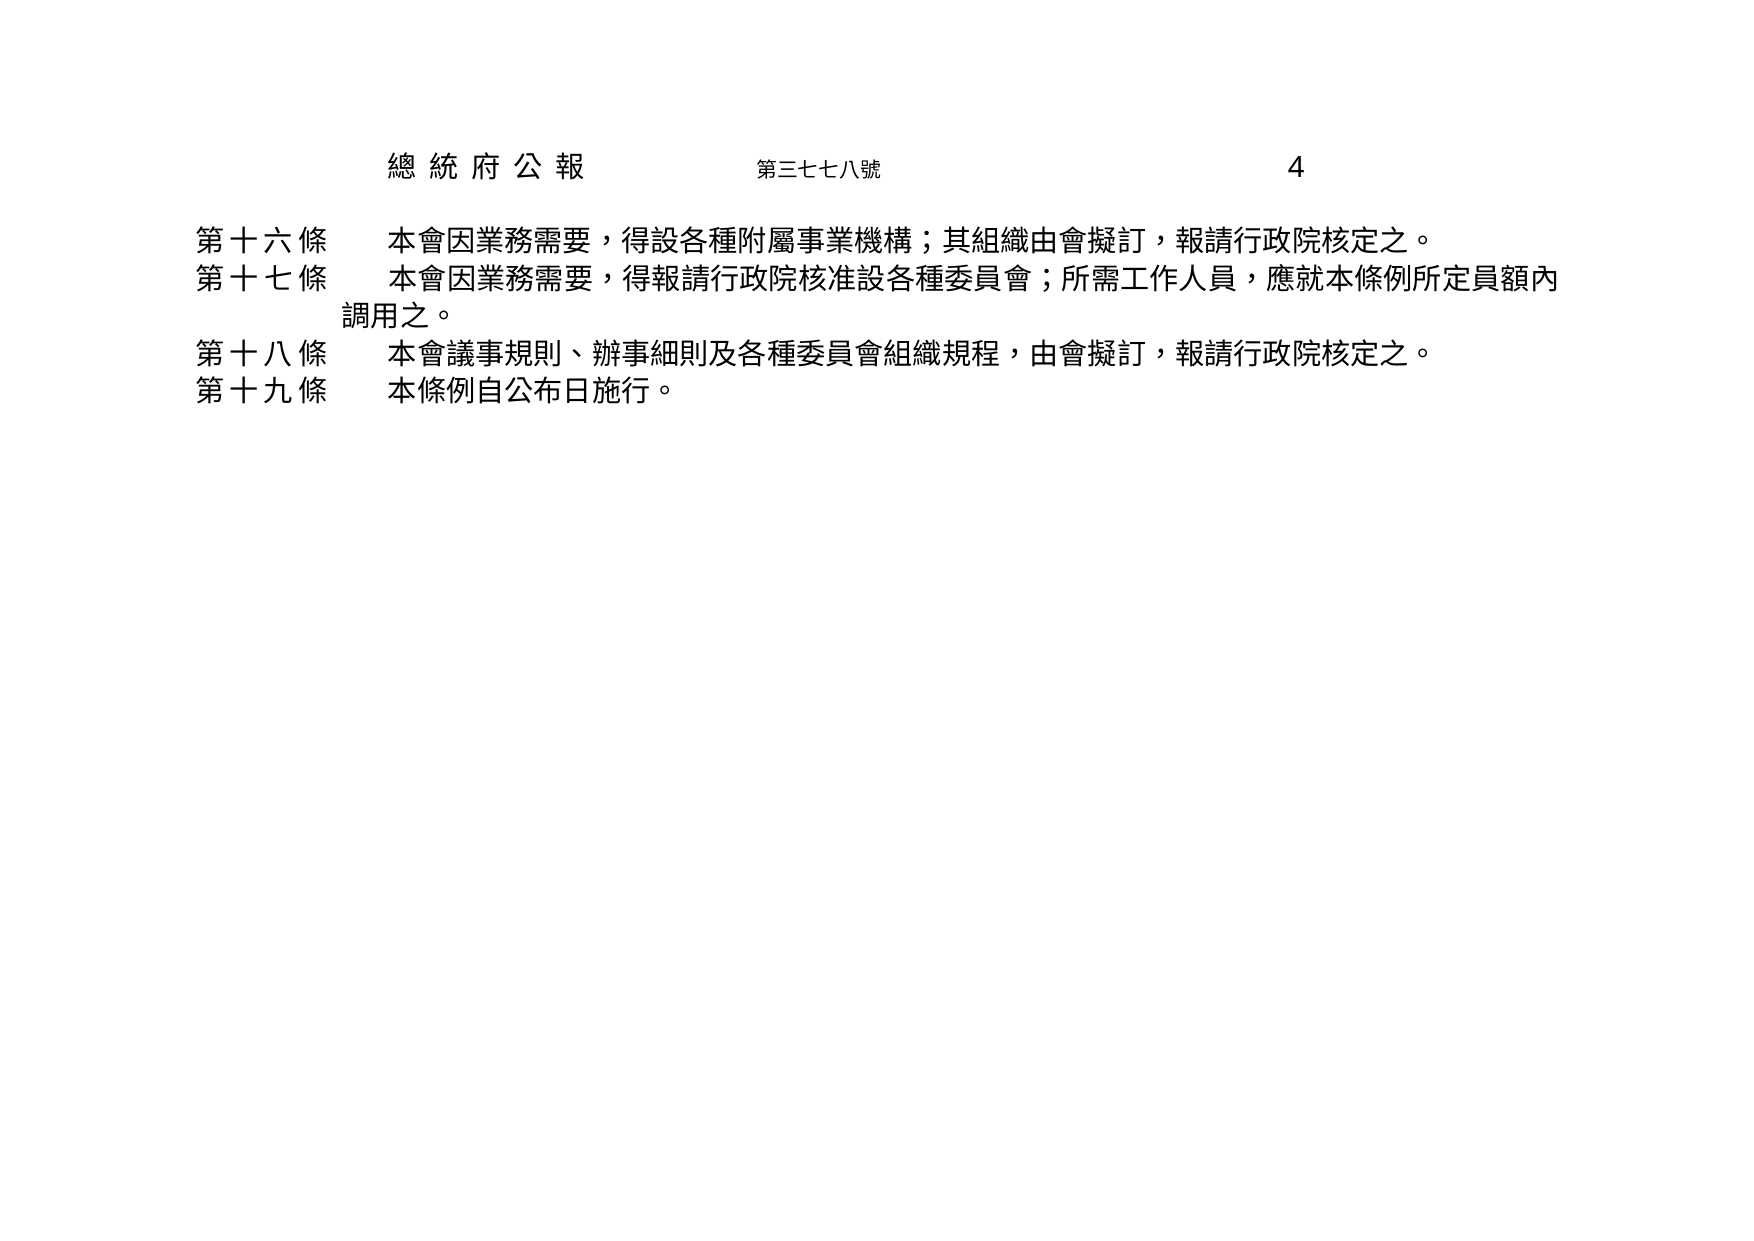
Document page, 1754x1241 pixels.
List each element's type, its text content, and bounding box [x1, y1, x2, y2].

text 第十九條 本條例自公布日施行。 [195, 372, 1559, 409]
text 第十八條 本會議事規則、辦事細則及各種委員會組織規程，由會擬訂，報請行政院核定之。 [195, 334, 1559, 372]
text 第十七條 本會因業務需要，得報請行政院核准設各種委員會；所需工作人員，應就本條例所定員額內調用之。 [195, 259, 1559, 334]
text 第十六條 本會因業務需要，得設各種附屬事業機構；其組織由會擬訂，報請行政院核定之。 [195, 222, 1559, 259]
